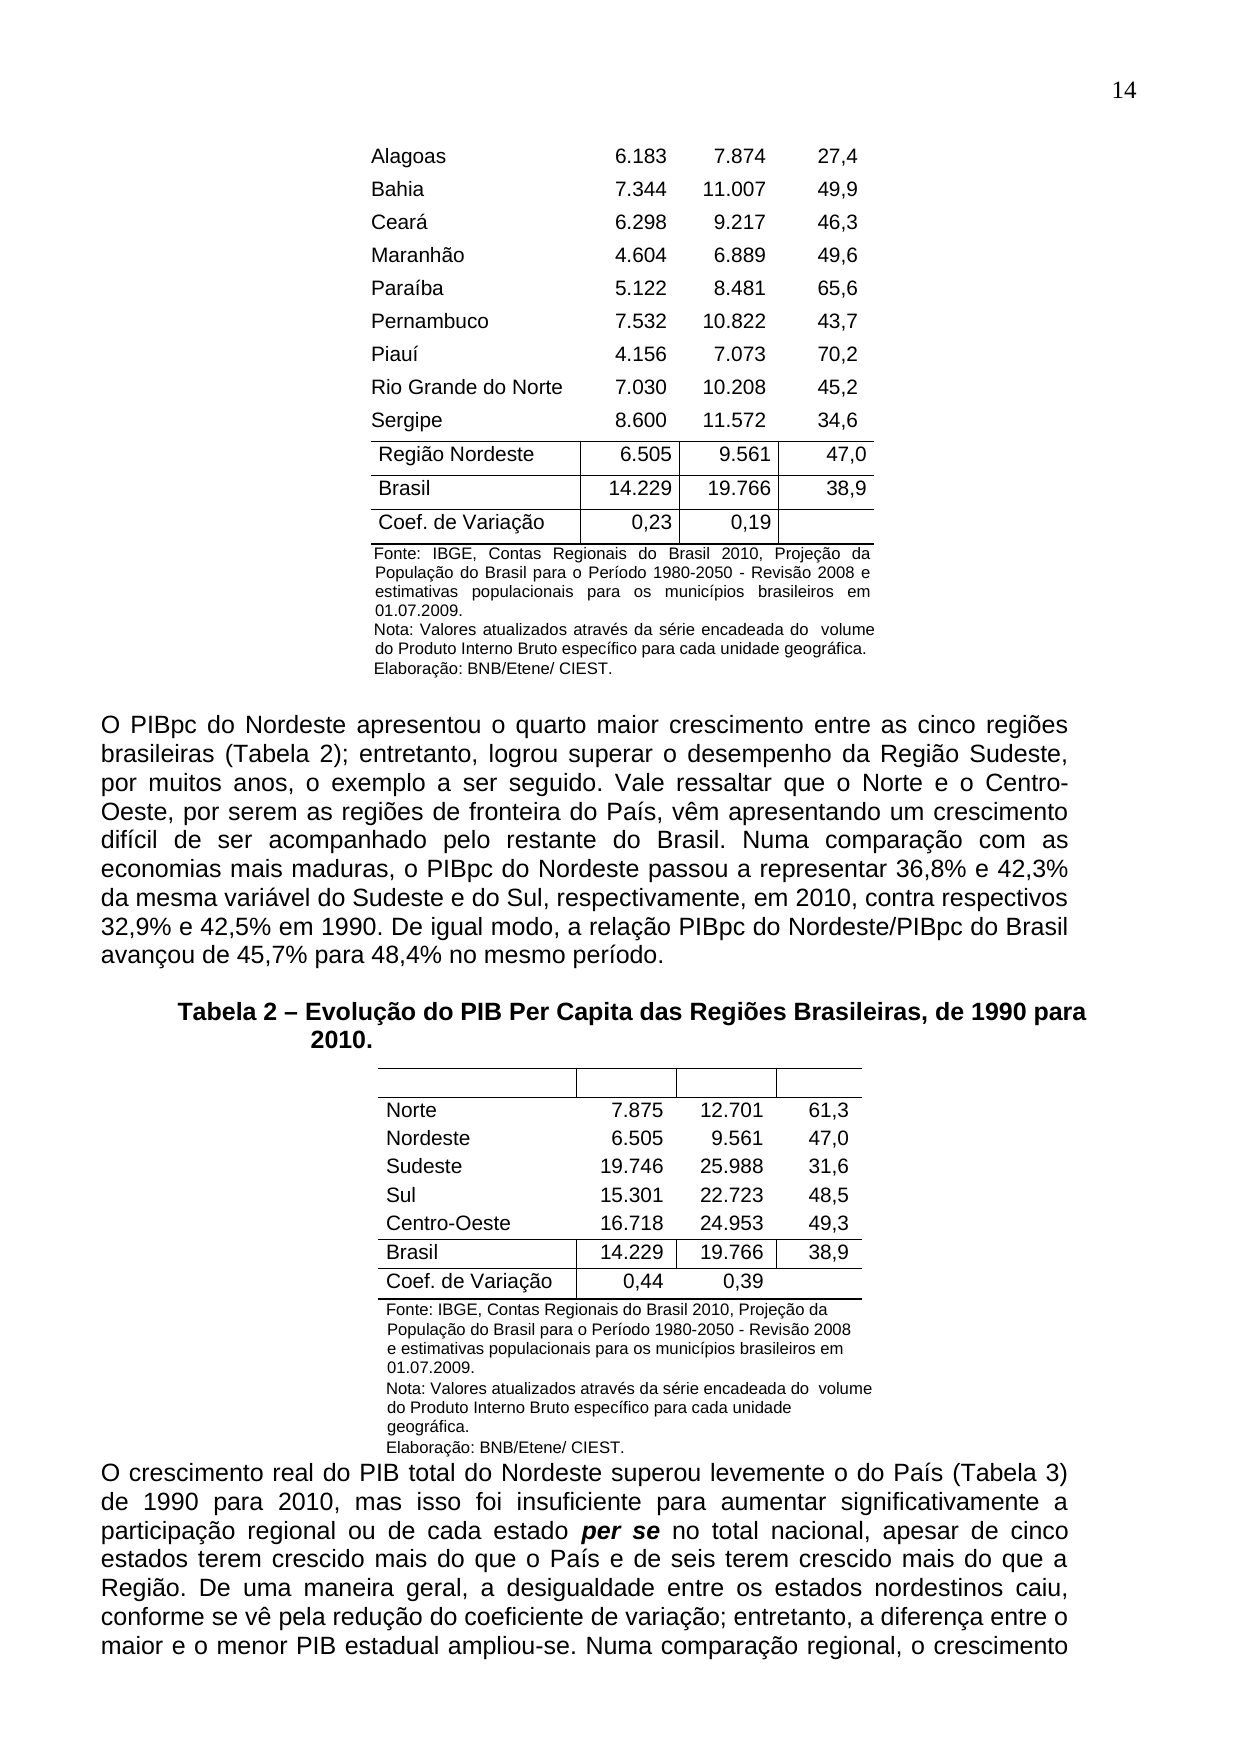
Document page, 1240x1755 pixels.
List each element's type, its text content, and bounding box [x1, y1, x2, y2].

table_cell 61,3 [776, 1098, 862, 1126]
table_cell 49,3 [776, 1211, 862, 1239]
table_cell 15.301 [576, 1183, 676, 1211]
table_cell [864, 177, 874, 209]
table_cell Pernambuco [371, 309, 601, 342]
table_cell 70,2 [787, 342, 863, 375]
table_cell Região Nordeste [371, 442, 580, 475]
table_cell Bahia [371, 177, 601, 209]
table_cell 16.718 [576, 1211, 676, 1239]
table_cell 24.953 [676, 1211, 776, 1239]
table_cell Sul [378, 1183, 576, 1211]
table_cell Centro-Oeste [378, 1211, 576, 1239]
table_cell [366, 408, 371, 441]
table_cell [864, 243, 874, 276]
table_cell [864, 309, 874, 342]
table_cell [864, 210, 874, 243]
table_cell Rio Grande do Norte [371, 375, 601, 408]
table_cell 7.073 [700, 342, 787, 375]
table_cell 19.766 [680, 476, 778, 509]
table_cell 9.561 [676, 1126, 776, 1154]
table_cell [366, 210, 371, 243]
table_cell [864, 342, 874, 375]
text Elaboração: BNB/Etene/ CIEST. [374, 659, 1144, 678]
table_cell [366, 177, 371, 209]
table_cell [366, 276, 371, 309]
table_cell 10.822 [700, 309, 787, 342]
table_cell 12.701 [676, 1098, 776, 1126]
table_cell [864, 408, 874, 441]
table_cell 6.298 [601, 210, 700, 243]
table_cell 14.229 [577, 1240, 676, 1268]
text Fonte: IBGE, Contas Regionais do Brasil 2010, Projeção da População do Brasil para o Período 1980-2050 - Revisão 2008 e estimativas populacionais para os municípios brasileiros em 01.07.2009. [386, 1300, 864, 1377]
table_cell Paraíba [371, 276, 601, 309]
table_cell 5.122 [601, 276, 700, 309]
table_cell Nordeste [378, 1126, 576, 1154]
table_cell [366, 441, 371, 475]
table_cell 11.007 [700, 177, 787, 209]
table_cell Alagoas [371, 143, 601, 177]
table_cell 8.481 [700, 276, 787, 309]
table_cell Sudeste [378, 1154, 576, 1183]
table_cell 38,9 [779, 476, 874, 509]
table_cell [779, 510, 874, 543]
table_cell 6.183 [601, 143, 700, 177]
table_cell [776, 1269, 862, 1298]
table_cell [366, 342, 371, 375]
table_cell 47,0 [776, 1126, 862, 1154]
table_cell 25.988 [676, 1154, 776, 1183]
table_cell 34,6 [787, 408, 863, 441]
table_cell 9.217 [700, 210, 787, 243]
table_cell [366, 375, 371, 408]
table_cell Coef. de Variação [378, 1269, 576, 1298]
table_cell 45,2 [787, 375, 863, 408]
table_cell Norte [378, 1098, 576, 1126]
table_cell 47,0 [779, 442, 874, 475]
table_cell 14.229 [581, 476, 679, 509]
table_cell 43,7 [787, 309, 863, 342]
table_header Regiões [378, 1069, 576, 1097]
text Nota: Valores atualizados através da série encadeada do volume do Produto Interno Bruto específico para cada unidade geográfica. [374, 621, 876, 658]
text Fonte: IBGE, Contas Regionais do Brasil 2010, Projeção da População do Brasil para o Período 1980-2050 - Revisão 2008 e estimativas populacionais para os municípios brasileiros em 01.07.2009. [374, 545, 871, 619]
table_cell 19.766 [677, 1240, 776, 1268]
table_cell 7.344 [601, 177, 700, 209]
table_cell 0,19 [680, 510, 778, 543]
table_cell [864, 143, 874, 177]
table_cell 7.030 [601, 375, 700, 408]
table_cell 9.561 [680, 442, 778, 475]
table_cell 27,4 [787, 143, 863, 177]
text Elaboração: BNB/Etene/ CIEST. [386, 1437, 1144, 1457]
table_cell Piauí [371, 342, 601, 375]
text Nota: Valores atualizados através da série encadeada do volume do Produto Interno Bruto específico para cada unidade geográfica. [386, 1378, 872, 1436]
table_cell 6.505 [576, 1126, 676, 1154]
table_cell 7.874 [700, 143, 787, 177]
table_cell 38,9 [777, 1240, 862, 1268]
table_cell Coef. de Variação [371, 510, 580, 543]
table_cell 19.746 [576, 1154, 676, 1183]
table_cell [366, 309, 371, 342]
table_header Var % [777, 1069, 862, 1097]
table_header 2010 [677, 1069, 776, 1097]
table_cell 46,3 [787, 210, 863, 243]
text O crescimento real do PIB total do Nordeste superou levemente o do País (Tabela 3) de 1990 para 2010, mas isso foi insuficiente para aumentar significativamente a participação regional ou de cada estado per se no total nacional, apesar de cinco estados terem crescido mais do que o País e de seis terem crescido mais do que a Região. De uma maneira geral, a desigualdade entre os estados nordestinos caiu, conforme se vê pela redução do coeficiente de variação; entretanto, a diferença entre o maior e o menor PIB estadual ampliou-se. Numa comparação regional, o crescimento [101, 1458, 1070, 1659]
table_cell 7.875 [576, 1098, 676, 1126]
table_cell 6.889 [700, 243, 787, 276]
table_cell 0,44 [577, 1269, 676, 1298]
table_cell 6.505 [581, 442, 679, 475]
table_cell Brasil [371, 476, 580, 509]
table_cell 10.208 [700, 375, 787, 408]
table_cell 8.600 [601, 408, 700, 441]
table_cell 49,6 [787, 243, 863, 276]
table_cell Ceará [371, 210, 601, 243]
table_cell 48,5 [776, 1183, 862, 1211]
table_cell [864, 276, 874, 309]
table_cell [366, 143, 371, 177]
table_cell [366, 509, 371, 543]
table_cell 7.532 [601, 309, 700, 342]
table_cell 0,39 [676, 1269, 776, 1298]
table_cell Sergipe [371, 408, 601, 441]
table_cell 0,23 [581, 510, 679, 543]
table_cell 11.572 [700, 408, 787, 441]
table_header 1990 [577, 1069, 676, 1097]
table_cell 49,9 [787, 177, 863, 209]
table_cell [366, 243, 371, 276]
table_cell [366, 475, 371, 509]
table_cell Maranhão [371, 243, 601, 276]
table_cell 65,6 [787, 276, 863, 309]
table_cell 4.604 [601, 243, 700, 276]
text O PIBpc do Nordeste apresentou o quarto maior crescimento entre as cinco regiões brasileiras (Tabela 2); entretanto, logrou superar o desempenho da Região Sudeste, por muitos anos, o exemplo a ser seguido. Vale ressaltar que o Norte e o Centro-Oeste, por serem as regiões de fronteira do País, vêm apresentando um crescimento difícil de ser acompanhado pelo restante do Brasil. Numa comparação com as economias mais maduras, o PIBpc do Nordeste passou a representar 36,8% e 42,3% da mesma variável do Sudeste e do Sul, respectivamente, em 2010, contra respectivos 32,9% e 42,5% em 1990. De igual modo, a relação PIBpc do Nordeste/PIBpc do Brasil avançou de 45,7% para 48,4% no mesmo período. [101, 711, 1070, 969]
table_cell Brasil [378, 1240, 576, 1268]
table_cell 22.723 [676, 1183, 776, 1211]
table_cell [864, 375, 874, 408]
text Tabela 2 – Evolução do PIB Per Capita das Regiões Brasileiras, de 1990 para 2010. [177, 997, 1088, 1054]
table_cell 31,6 [776, 1154, 862, 1183]
table_cell 4.156 [601, 342, 700, 375]
